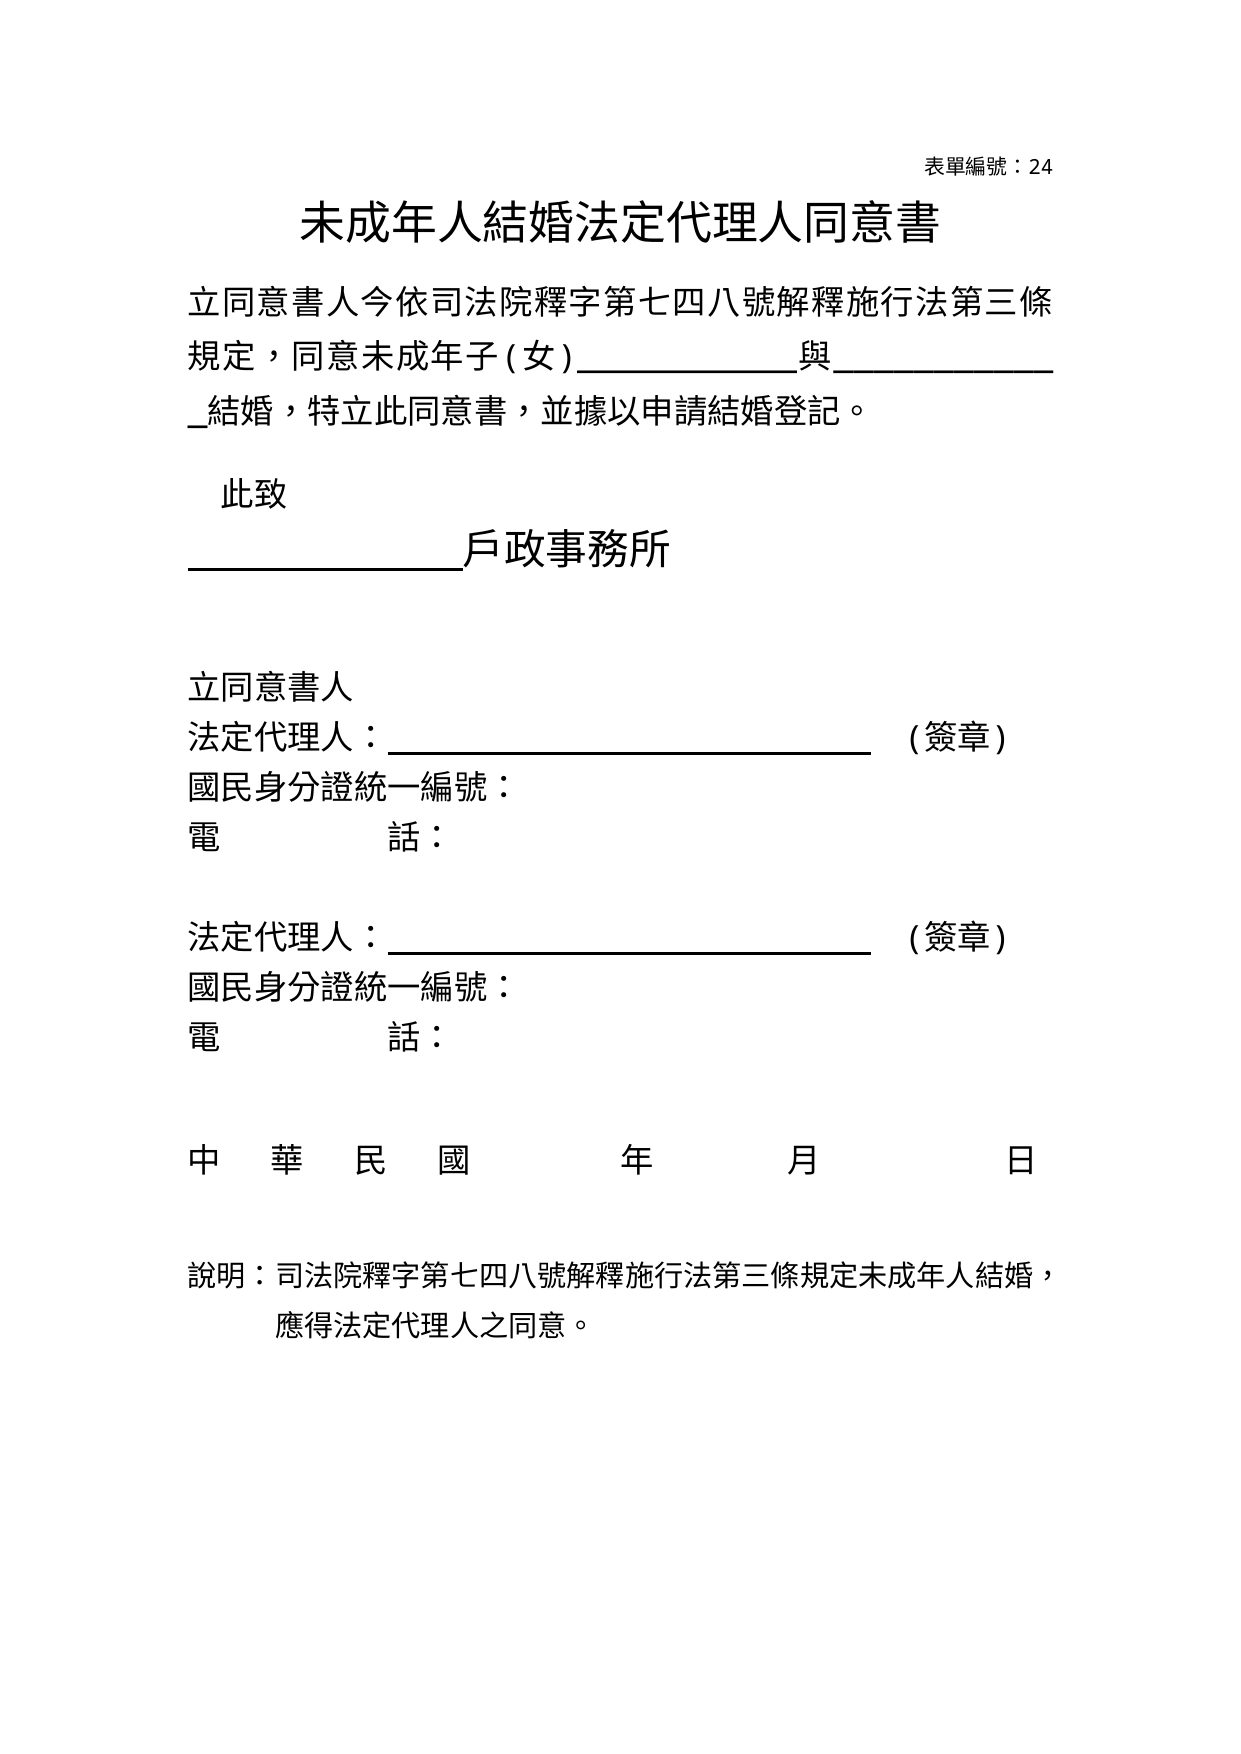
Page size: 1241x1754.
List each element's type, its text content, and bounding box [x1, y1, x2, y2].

text 電 話： [187, 809, 1053, 859]
text 電 話： [187, 1009, 1053, 1059]
text 說明：司法院釋字第七四八號解釋施行法第三條規定未成年人結婚，應得法定代理人之同意。 [187, 1246, 1053, 1346]
text 法定代理人： (簽章) [187, 909, 1053, 959]
text 國民身分證統一編號： [187, 959, 1053, 1009]
text 此致 [187, 468, 1053, 516]
text 未成年人結婚法定代理人同意書 [187, 186, 1053, 253]
text 法定代理人： (簽章) [187, 709, 1053, 759]
text 中 華 民 國 年 月 日 [187, 1134, 1053, 1182]
text 國民身分證統一編號： [187, 759, 1053, 809]
text 立同意書人今依司法院釋字第七四八號解釋施行法第三條規定，同意未成年子(女)___________與____________結婚，特立此同意書，並據以申請結婚登記。 [187, 271, 1053, 434]
text 戶政事務所 [187, 516, 1053, 577]
text 立同意書人 [187, 659, 1053, 709]
